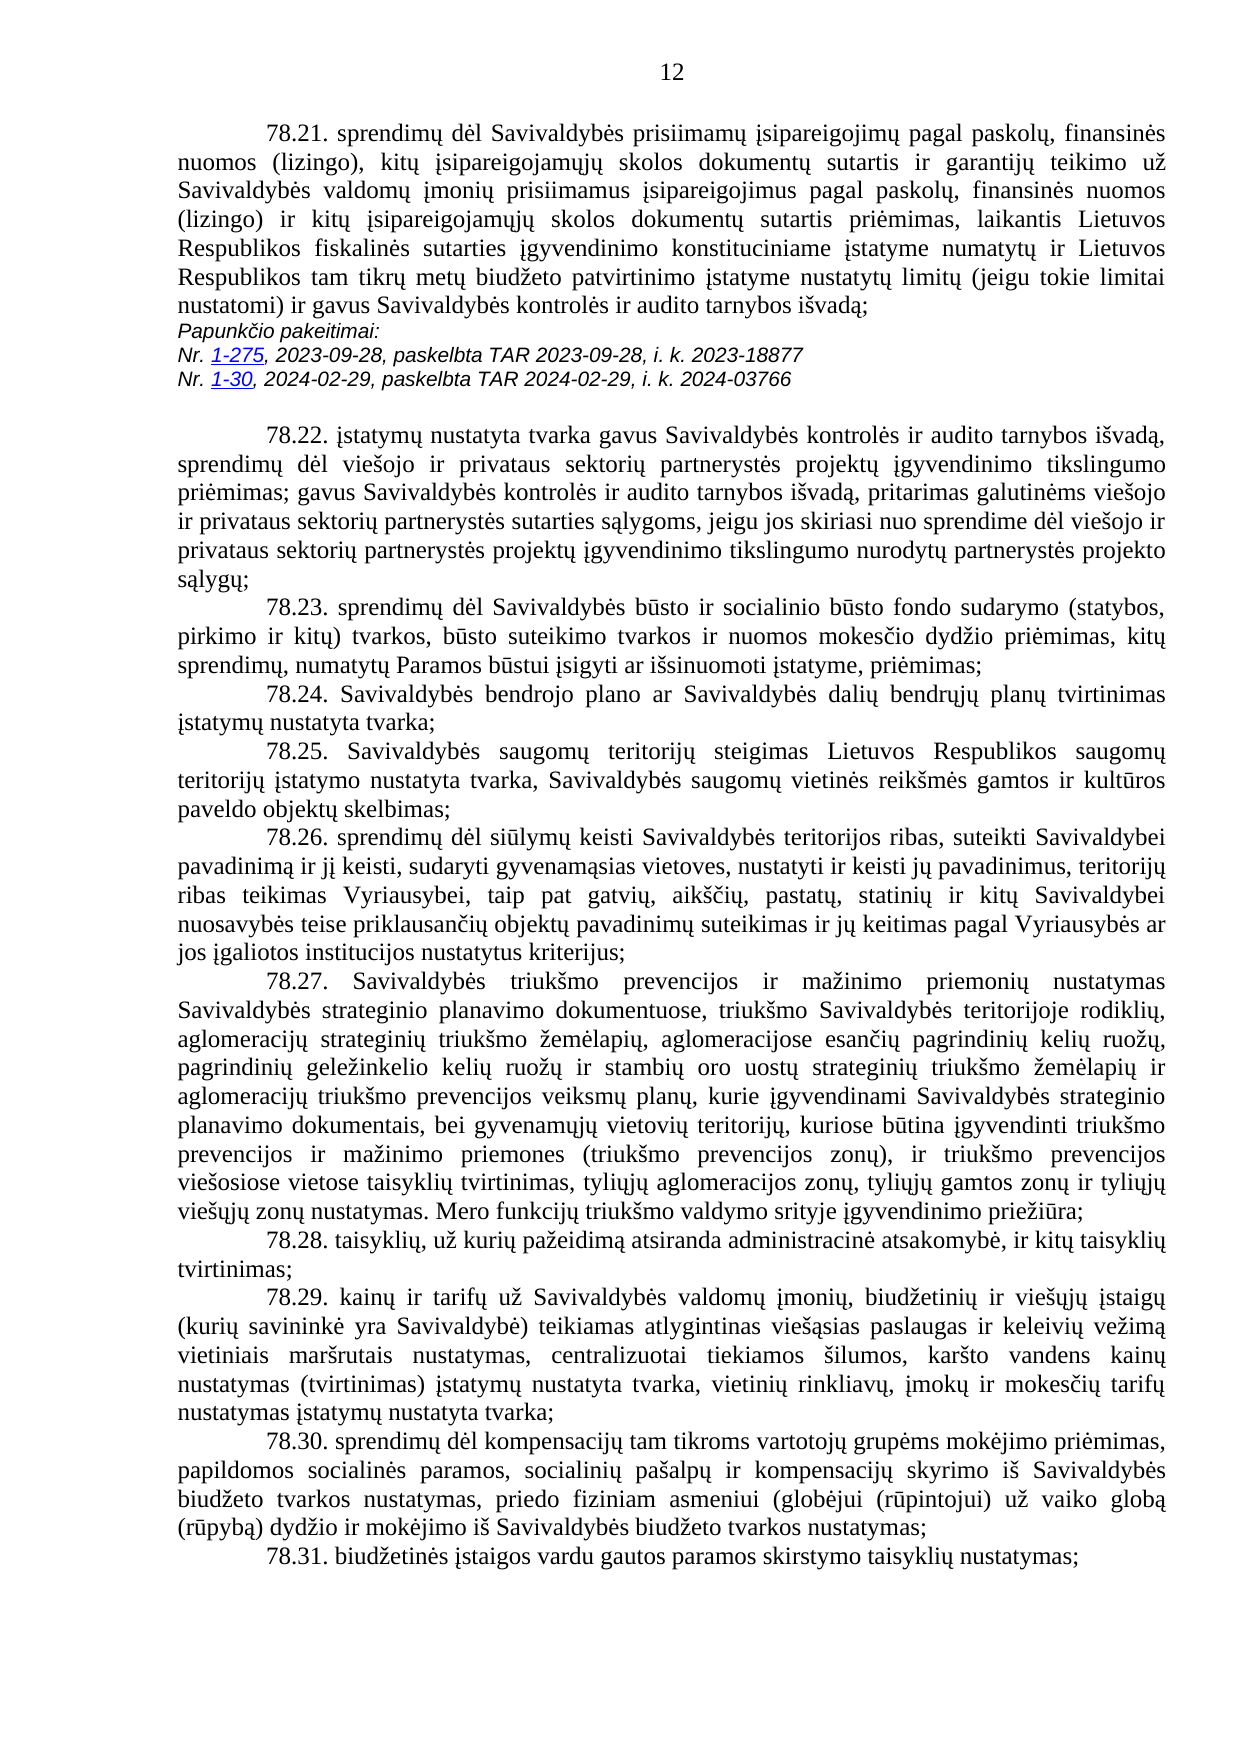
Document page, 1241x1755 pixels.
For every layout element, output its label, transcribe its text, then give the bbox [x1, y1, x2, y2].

text 78.28. taisyklių, už kurių pažeidimą atsiranda administracinė atsakomybė, ir kitų taisyklių tvirtinimas; [177, 1225, 1167, 1282]
text Papunkčio pakeitimai: [177, 319, 1167, 343]
text 78.31. biudžetinės įstaigos vardu gautos paramos skirstymo taisyklių nustatymas; [177, 1541, 1167, 1570]
text 78.29. kainų ir tarifų už Savivaldybės valdomų įmonių, biudžetinių ir viešųjų įstaigų (kurių savininkė yra Savivaldybė) teikiamas atlygintinas viešąsias paslaugas ir keleivių vežimą vietiniais maršrutais nustatymas, centralizuotai tiekiamos šilumos, karšto vandens kainų nustatymas (tvirtinimas) įstatymų nustatyta tvarka, vietinių rinkliavų, įmokų ir mokesčių tarifų nustatymas įstatymų nustatyta tvarka; [177, 1282, 1167, 1426]
text 78.24. Savivaldybės bendrojo plano ar Savivaldybės dalių bendrųjų planų tvirtinimas įstatymų nustatyta tvarka; [177, 679, 1167, 736]
text 78.21. sprendimų dėl Savivaldybės prisiimamų įsipareigojimų pagal paskolų, finansinės nuomos (lizingo), kitų įsipareigojamųjų skolos dokumentų sutartis ir garantijų teikimo už Savivaldybės valdomų įmonių prisiimamus įsipareigojimus pagal paskolų, finansinės nuomos (lizingo) ir kitų įsipareigojamųjų skolos dokumentų sutartis priėmimas, laikantis Lietuvos Respublikos fiskalinės sutarties įgyvendinimo konstituciniame įstatyme numatytų ir Lietuvos Respublikos tam tikrų metų biudžeto patvirtinimo įstatyme nustatytų limitų (jeigu tokie limitai nustatomi) ir gavus Savivaldybės kontrolės ir audito tarnybos išvadą; [177, 118, 1167, 319]
text 78.23. sprendimų dėl Savivaldybės būsto ir socialinio būsto fondo sudarymo (statybos, pirkimo ir kitų) tvarkos, būsto suteikimo tvarkos ir nuomos mokesčio dydžio priėmimas, kitų sprendimų, numatytų Paramos būstui įsigyti ar išsinuomoti įstatyme, priėmimas; [177, 592, 1167, 679]
text 78.27. Savivaldybės triukšmo prevencijos ir mažinimo priemonių nustatymas Savivaldybės strateginio planavimo dokumentuose, triukšmo Savivaldybės teritorijoje rodiklių, aglomeracijų strateginių triukšmo žemėlapių, aglomeracijose esančių pagrindinių kelių ruožų, pagrindinių geležinkelio kelių ruožų ir stambių oro uostų strateginių triukšmo žemėlapių ir aglomeracijų triukšmo prevencijos veiksmų planų, kurie įgyvendinami Savivaldybės strateginio planavimo dokumentais, bei gyvenamųjų vietovių teritorijų, kuriose būtina įgyvendinti triukšmo prevencijos ir mažinimo priemones (triukšmo prevencijos zonų), ir triukšmo prevencijos viešosiose vietose taisyklių tvirtinimas, tyliųjų aglomeracijos zonų, tyliųjų gamtos zonų ir tyliųjų viešųjų zonų nustatymas. Mero funkcijų triukšmo valdymo srityje įgyvendinimo priežiūra; [177, 966, 1167, 1225]
text 78.25. Savivaldybės saugomų teritorijų steigimas Lietuvos Respublikos saugomų teritorijų įstatymo nustatyta tvarka, Savivaldybės saugomų vietinės reikšmės gamtos ir kultūros paveldo objektų skelbimas; [177, 736, 1167, 822]
text Nr. 1-30, 2024-02-29, paskelbta TAR 2024-02-29, i. k. 2024-03766 [177, 367, 1167, 391]
text Nr. 1-275, 2023-09-28, paskelbta TAR 2023-09-28, i. k. 2023-18877 [177, 343, 1167, 367]
text 78.30. sprendimų dėl kompensacijų tam tikroms vartotojų grupėms mokėjimo priėmimas, papildomos socialinės paramos, socialinių pašalpų ir kompensacijų skyrimo iš Savivaldybės biudžeto tvarkos nustatymas, priedo fiziniam asmeniui (globėjui (rūpintojui) už vaiko globą (rūpybą) dydžio ir mokėjimo iš Savivaldybės biudžeto tvarkos nustatymas; [177, 1426, 1167, 1541]
text 78.26. sprendimų dėl siūlymų keisti Savivaldybės teritorijos ribas, suteikti Savivaldybei pavadinimą ir jį keisti, sudaryti gyvenamąsias vietoves, nustatyti ir keisti jų pavadinimus, teritorijų ribas teikimas Vyriausybei, taip pat gatvių, aikščių, pastatų, statinių ir kitų Savivaldybei nuosavybės teise priklausančių objektų pavadinimų suteikimas ir jų keitimas pagal Vyriausybės ar jos įgaliotos institucijos nustatytus kriterijus; [177, 822, 1167, 966]
text 78.22. įstatymų nustatyta tvarka gavus Savivaldybės kontrolės ir audito tarnybos išvadą, sprendimų dėl viešojo ir privataus sektorių partnerystės projektų įgyvendinimo tikslingumo priėmimas; gavus Savivaldybės kontrolės ir audito tarnybos išvadą, pritarimas galutinėms viešojo ir privataus sektorių partnerystės sutarties sąlygoms, jeigu jos skiriasi nuo sprendime dėl viešojo ir privataus sektorių partnerystės projektų įgyvendinimo tikslingumo nurodytų partnerystės projekto sąlygų; [177, 420, 1167, 592]
